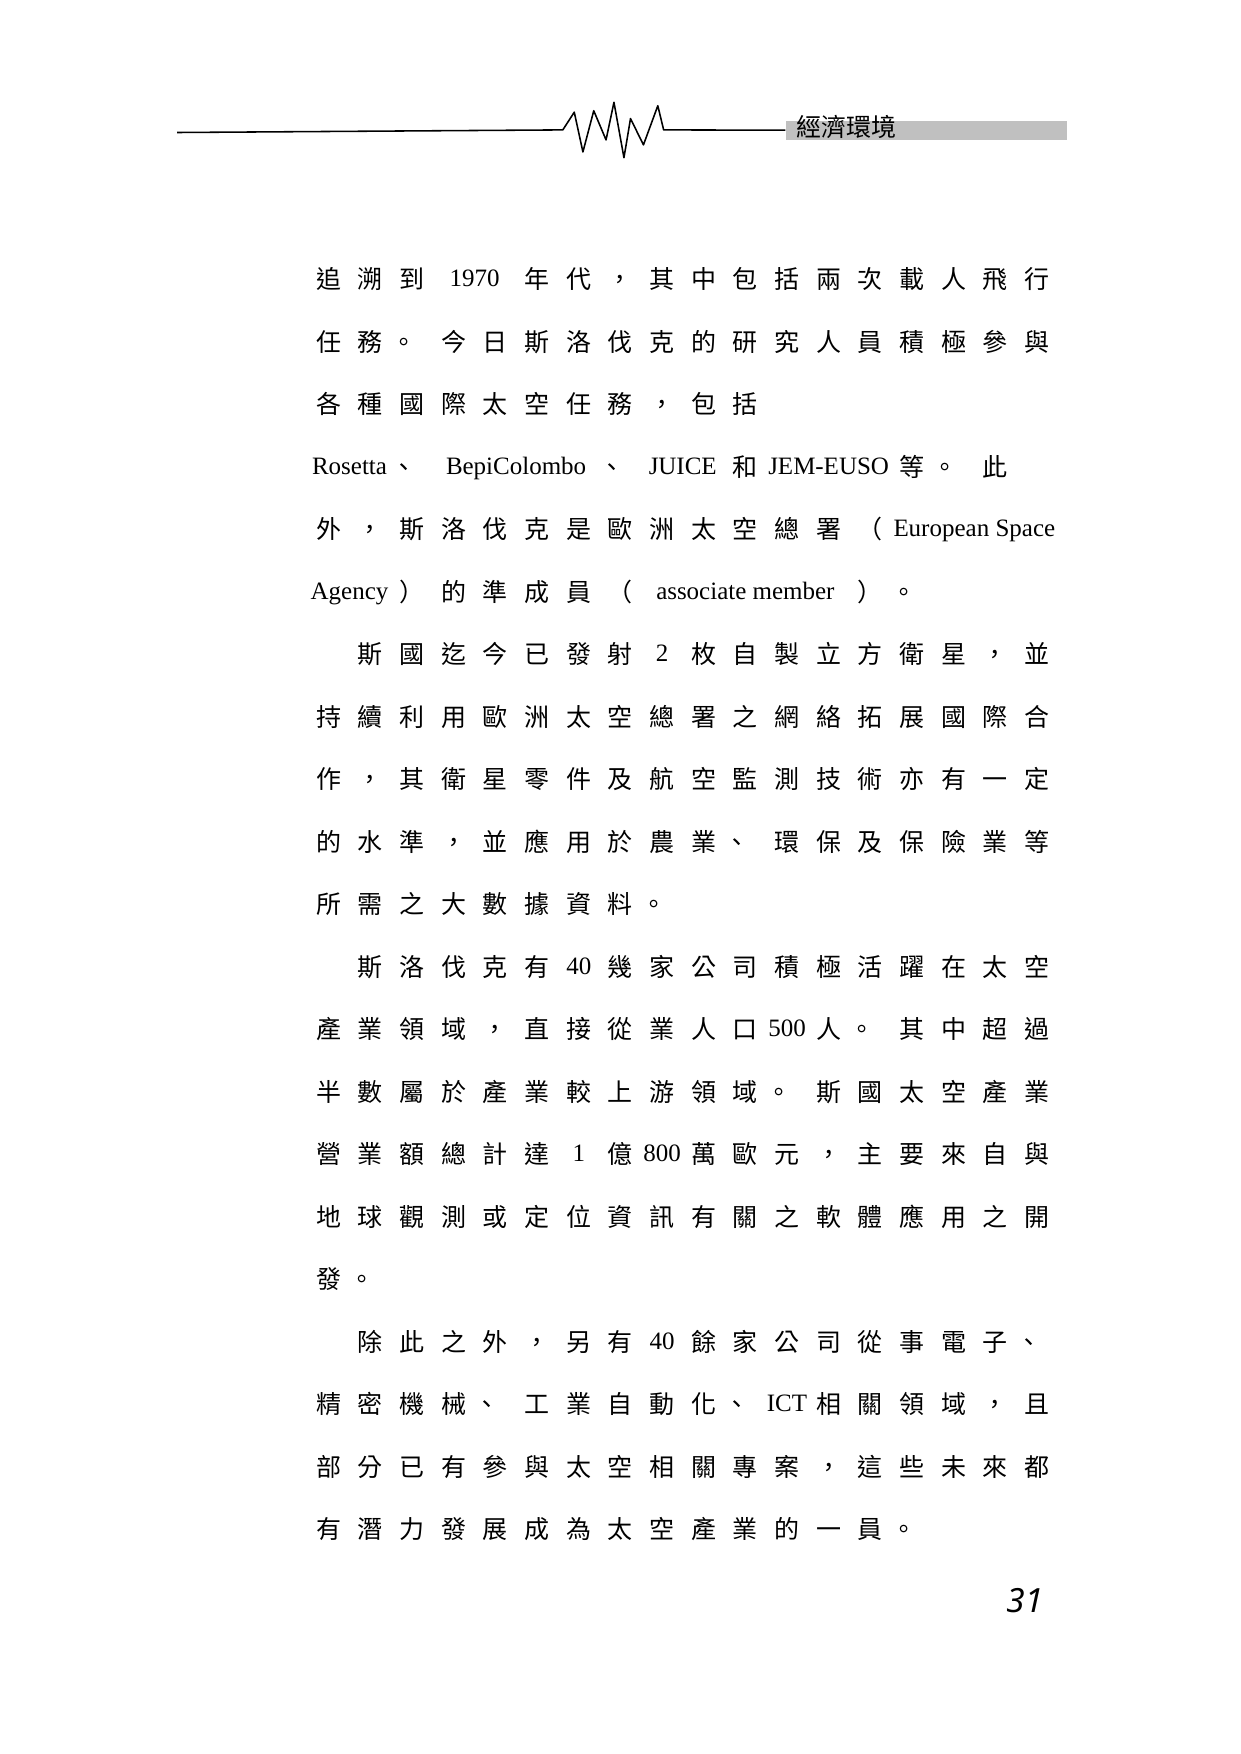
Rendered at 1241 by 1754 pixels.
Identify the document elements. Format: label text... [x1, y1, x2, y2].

text 除此之外，另有40餘家公司從事電子、精密機械、工業自動化、ICT相關領域，且部分已有參與太空相關專案，這些未來都有潛力發展成為太空產業的一員。 [281, 1299, 1058, 1549]
text 斯國迄今已發射2枚自製立方衛星，並持續利用歐洲太空總署之網絡拓展國際合作，其衛星零件及航空監測技術亦有一定的水準，並應用於農業、環保及保險業等所需之大數據資料。 [281, 611, 1058, 924]
text 斯洛伐克有40幾家公司積極活躍在太空產業領域，直接從業人口500人。其中超過半數屬於產業較上游領域。斯國太空產業營業額總計達1億800萬歐元，主要來自與地球觀測或定位資訊有關之軟體應用之開發。 [281, 924, 1058, 1299]
text 追溯到1970年代，其中包括兩次載人飛行任務。今日斯洛伐克的研究人員積極參與各種國際太空任務，包括 Rosetta、BepiColombo、JUICE和JEM-EUSO等。此外，斯洛伐克是歐洲太空總署（European Space Agency）的準成員（associate member）。 [281, 236, 1058, 611]
